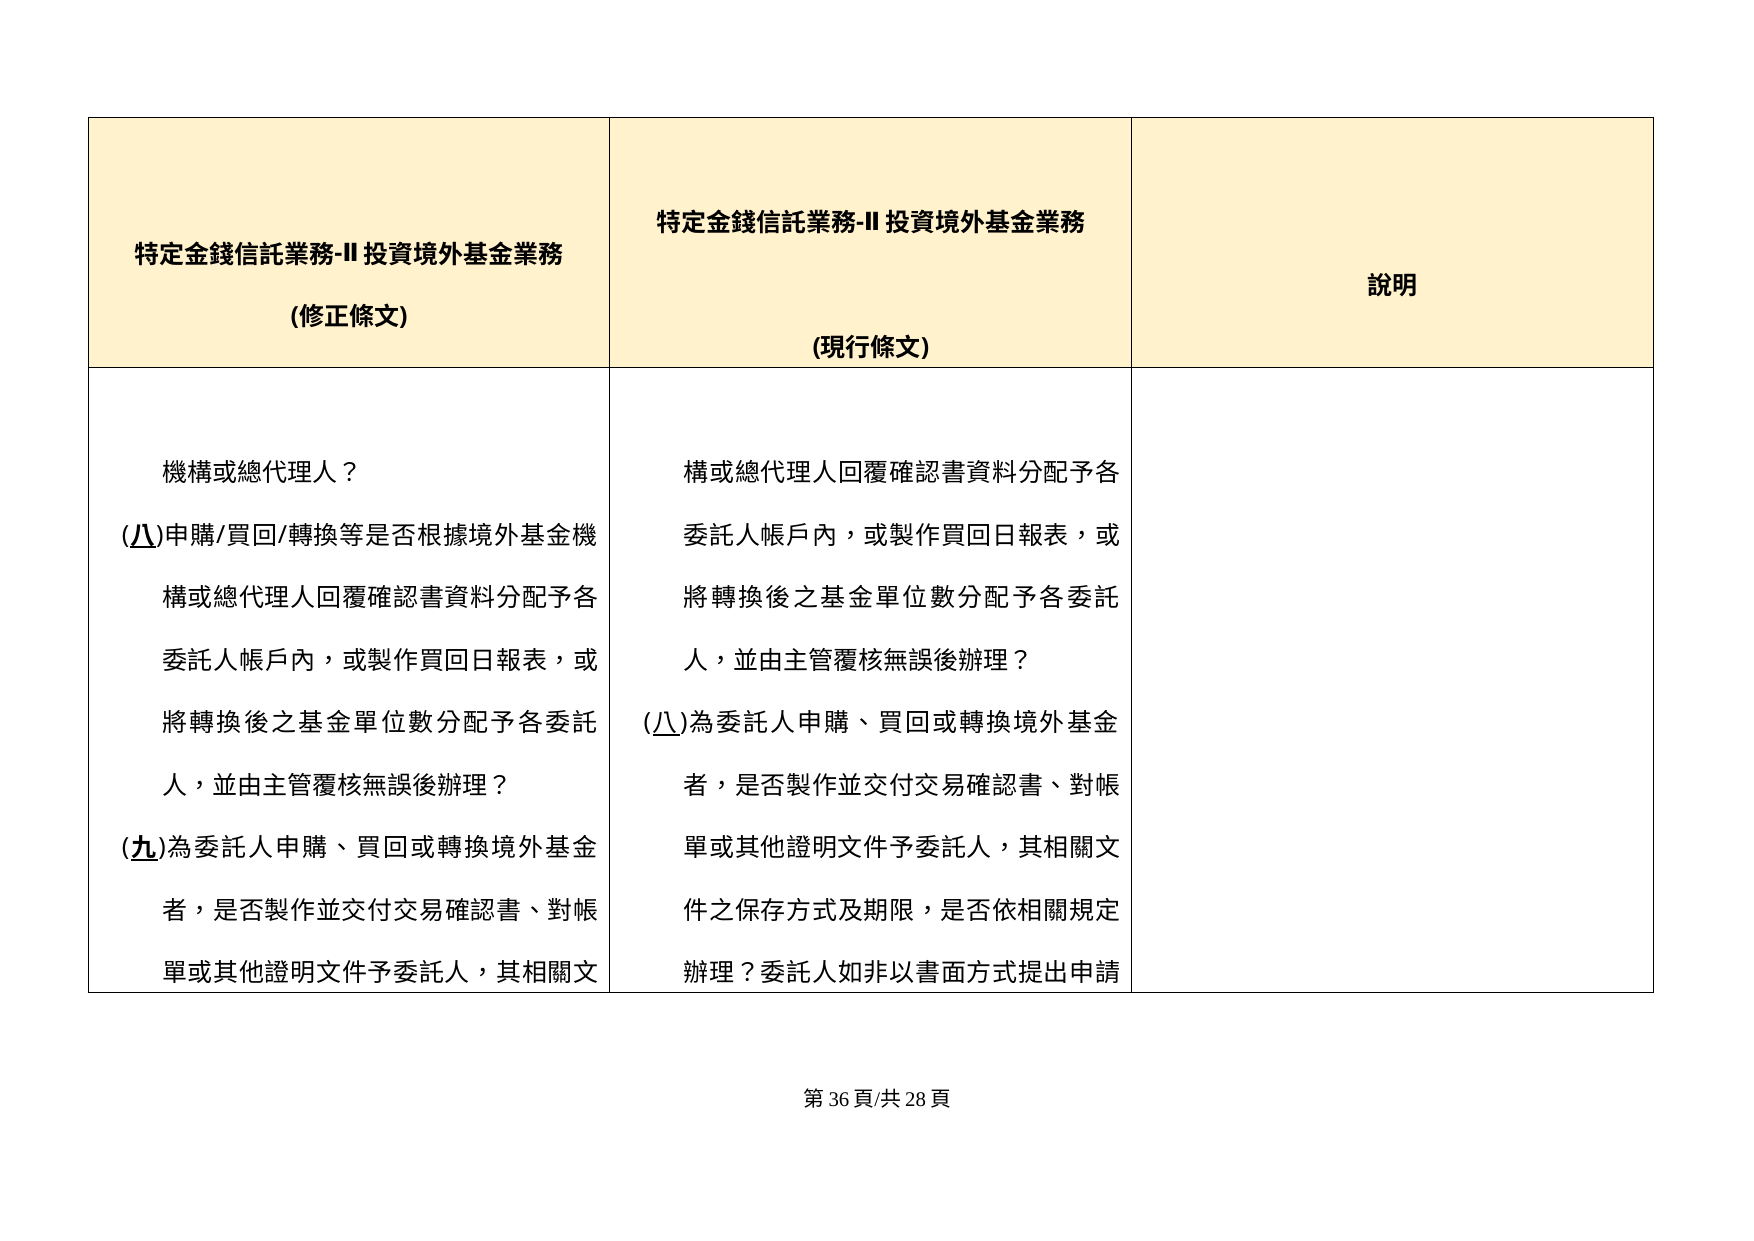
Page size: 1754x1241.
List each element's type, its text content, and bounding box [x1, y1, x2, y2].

table_header 特定金錢信託業務-Ⅱ投資境外基金業務 (現行條文) [610, 118, 1131, 367]
table_header 說明 [1132, 118, 1653, 367]
table_cell 構或總代理人回覆確認書資料分配予各委託人帳戶內，或製作買回日報表，或將轉換後之基金單位數分配予各委託人，並由主管覆核無誤後辦理？ (八)為委託人申購、買回或轉換境外基金者，是否製作並交付交易確認書、對帳單或其他證明文件予委託人，其相關文件之保存方式及期限，是否依相關規定辦理？委託人如非以書面方式提出申請 [610, 368, 1131, 992]
table_header 特定金錢信託業務-Ⅱ投資境外基金業務 (修正條文) [89, 118, 609, 367]
table_cell 一、作業程序 (一) 受託投資境外基金時，應與境外基金機構委任之總代理人簽訂銷售契約或與境外基金機構委任於國內向特定人私募境外基金之國內金融機構(以下簡稱私募境外基金受委任機構)簽訂委任契約。 (二)受託投資境外基金時，應依「境外基金總代理人及銷售機構應充分瞭解產品（KYP）之具體作業規範」辦理以下作業項目： 1.上架前商品審查時至少應包括下列項目： (1)基金之投資目標與方針、操作策略、風險報酬與過去績效。 (2)基金之相關費用(須包括短線交易費用、反稀釋費用、價格調整機制)合理性。 (3)基金適合之客戶類型。 (4)基金公開說明書及投資人須知等文件資訊之充分揭露。 2.銷售前/銷售時基金資訊之編製與提供 (1)交付予委託人之基金公開說明書中譯本及投資人須知等由總代理人編製之文件應為最新有效之版本，其他交付予委託人之銷售文件內容及格式應正確、充分、適當，並符合相關法規規範。 (2)基金銷售業務相關人員應接受充分訓練與教育，以確實瞭解產品。 (3)資訊內容應足以讓委託人瞭解產品，並以清楚、公平及無誤導的方式溝通資訊。 (4)基金銷售業務相關人員銷售時之資格條件應符合相關法規規定並充分瞭解產品。 3.銷售後商品評核及基金資訊之編製與提供 (1)應遵循法規及合約等相關規定，持續辦理基金資訊之公告、通知、更新等事項。 (2)對於提供給委託人之資訊，應以清楚、公平且無誤導之方式傳達。 (3)應評核基金是否仍然符合其原定適合的客戶類型， 並擬訂變動時之因應措施。 (三)充分瞭解客戶(委託人)作業 1.受託投資境外基金時應向委託人徵提相關文件以執行充分瞭解委託人之投資知識、投資經驗、財務狀況及其承受投資風險程度以進行產品適合度評估。 2.受託投資私募境外基金時，應遵守下列事項： (1)應確認個別委託人之資格條件須符合境外基金管理辦法第五十二條第一項所定資格條件，應盡合理調查之責任，且向委託人取得並留存合理可信之佐證依據。 (2)委託人如為符合前述條件之自然人，應至少每年辦理一次複審，以檢視該委託人是否續符合資格；應由委託人更新相關財力證明文件或重新出具相關財力聲明書，以利進行複審作業，並盡合理調查責任。 (3)委託人除非有符合境外基金管理辦法第五十三條所列情形之一者外，不得再行賣出；有關前述私募境外基金轉讓之限制，應於交付委託人相關書面之文件載明。 (四)境外基金申購、買回或轉換作業 1.基金之申購 (1)委託人如首次申購應提出身分證或法人登記證明文件，及/或其他相關證明文件，填妥信託契約書、印鑑卡及申購書辦理申購手續。 (2)收妥申購款項，將申購資料鍵入檔案，經主管覆核後，將申購書收執聯或基金存摺交予委託人。 (3)日終製作申購統計表，經主管覆核簽章後傳送境外基金機構或總代理人。 (4)根據境外基金機構或總代理人之確認書及原申購統計表，將單位數、淨值等資料鍵入電腦，分配入各委託人帳戶中，並由主管覆核。 (5)印製相關報表，依規定按期申報央行。 2.基金之買回/轉換 (1)委託人依契約約定方式，辦理買回/轉換。 (2)核對申請書資料及原留印鑑無誤後，將買回/轉換資料鍵入電腦，由主管覆核。 (3)日終製作買回/轉換統計表，經主管覆核簽章後傳送境外基金機構或總代理人。 (4)根據境外基金機構或總代理人回覆之確認書及原申請書資料，製作買回/轉換日報表及基金異動明細表，經主管覆核無誤。 (5)於收到境外基金機構或總代理人匯款後，將款項撥付予各委託人，或轉換後之基金單位數分配予各委託人。 3.作業應注意事項 (1)辦理境外基金申購、買回或轉換事宜，應依據境外基金公開說明書及投資人須知之記載，公平對待所有基金投資人，不得有延遲交易之情事。 (2)總代理人及銷售機構應依所定之受理截止時間，辦理境外基金申購、買回或轉換事宜，除能證明委託人係於受理截止時間前提出申請者外，不得任意更改。 (3)應於委託人申購或買回申請書上或電子文書上，明確註記受理申請之日期及時間。 (4)應製作並交付書面或電子檔案之交易確認書或對帳單予委託人。 (5)應配合執行公開說明書所載短線交易防制措施。 (6)受託投資私募境外基金時，個別私募境外基金之委託人總數應符合境外基金管理辦法第五十二條第二項規定；委託人總人數應告知私募境外基金受委任機構，其後變動時，亦同；如擬增加委託人人數時，應先取得私募境外基金受委任機構之同意。 (五)作業管理 1.受託投資境外基金時應交付投資人須知及公開說明書中譯本等相關資訊予委託人。 2.申購、買回或轉換之交易確認書、對帳單及其他證明文件，其保存方式及期限，依商業會計法及相關規定辦理。委託人如非以書面方式提出申請者，其相關作業系統須具有明確記載受理申請日期及時間之功能，並保留稽核軌跡二個月以上。 3.本公司及其經理人或受僱人受託投資境外基金業務時，對於委託人之個人資料、往來交易資料及其相關資料應依相關法規保守秘密。 4.受理委託人申購基金款項之收付應依相關契約約定辦理。 5.委託人從事基金交易符合公開說明書短線交易認定標準者，應依規定提供相關資料予境外基金機構或總代理人。 6.受託投資配息可能涉及本金之境外基金時，應於交易前進行風險告知，取具業經委託人簽署已充分了解此風險之文件。 7.銷售前，應將自境外基金機構或總代理人收取之報酬、費用及其他利益，告知委託人；告知內容如有變更，應即通知委託人。前述告知之內容及其變更之通知應依「中華民國證券投資信託暨顧問商業同業公會會員及其銷售機構基金通路報酬揭露施行要點」辦理。 8.本公司及其人員辦理基金銷售業務，不得向境外基金機構或總代理人收取銷售契約約定以外之報酬、費用或其他利益。 9.應確認業務人員已對委託人充分說明相關費用。 10.應依相關規定訂定協助及通知委託人之作業程序。 (六)廣告與促銷作業 1.從事廣告、公開說明會及其他營業促銷活動時應依「證券投資信託及顧問法」、「境外基金管理辦法」、「信託業營運範圍受益權轉讓限制風險揭露及行銷訂約管理辦法」、銷售契約及相關規定辦理。 2.從事配息可能涉及本金之境外基金平面廣告時，應依「中華民國證券投資信託暨顧問商業同業公會會員及其銷售機構從事廣告及營業活動行為規範」規定於廣告內容中揭示相關警語。 3.從事廣告、公開說明會及其他營業活動而製作之有關資料，應列入公司內部控制制度管理，並於對外使用前，依「中華民國證券投資信託暨顧問商業同業公會會員及其銷售機構從事廣告及營業活動行為規範」規定審核，確定其內容無不當、不實陳述、違反前述行為規範及相關法令之情事。 4.從事廣告、公開說明會及其他營業促銷活動製作之宣傳資料、廣告物及相關紀錄應保存二年。 5.不得就私募境外基金為一般性廣告或公開勸誘之行為。 (七)人員遴聘作業 辦理募集及銷售業務人員應符合「證券投資顧問事業負責人與業務人員管理規則」所定業務人員之資格條件。 (八)終止辦理境外基金之募集及銷售作業 1.終止辦理境外基金之募集及銷售業務應即通知總代理人。 2.於終止辦理業務後，轉由其他境外基金受託機構辦理前，應協助委託人辦理後續境外基金之買回、轉換或其他相關事宜。 (九)投資人權利行使 為委託人申購境外基金時，於接獲受益人會議或股東會之通知後，對重大影響投資人權益之事項，應依銷售契約及相關規定程序辦理。 控制重點 (一)是否簽訂銷售契約或委任契約？ (二)是否依「境外基金總代理人及銷售機構應充分瞭解產品（KYP）之具體作業規範」執行充分瞭解境外基金作業？ (三)特定金錢信託投資之境外基金，是否報經主管機關核准？ (四)受託投資境外基金是否執行瞭解客戶(委託人)作業？ (五)委託人申購是否留存身分證影本或法人登記證明文件，及/或其他相關證明文件影本，填具信託契約書、印鑑卡及申購書?委託人是否依契約約定方式，辦理買回/ 轉換？ (六)將申購/買回/轉換資料鍵入電腦是否由主管覆核？ (七)日終製作申購/買回/轉換統計表，是否由主管覆核簽章後於當日電傳境外基金機構或總代理人？ (八)申購/買回/轉換等是否根據境外基金機構或總代理人回覆確認書資料分配予各委託人帳戶內，或製作買回日報表，或將轉換後之基金單位數分配予各委託人，並由主管覆核無誤後辦理？ (九)為委託人申購、買回或轉換境外基金者，是否製作並交付交易確認書、對帳單或其他證明文件予委託人，其相關文件之保存方式及期限，是否依相關規定辦理？委託人如非以書面方式提出申請者，其相關作業系統是否有明確記載受理申請日期及時間之功能，並保留稽核軌跡二個月以上？ (十)從事境外基金之廣告、公開說明會及促銷時，是否依相關規定辦理？ (十一)辦理募集及銷售業務人員是否符合證券投資顧問事業負責人與業務人員管理規則所定業務人員之資格條件？ (十二)終止辦理境外基金之受託業務時，是否通知總代理人及協助委託人辦理後續境外基金之買回、轉換或其他相關事宜？ (十三)受託人為委託人申購境外基金者，於接獲受益人會議或股東會之通知後，對重大影響投資人權益之事項，是否依銷售契約及相關規定程序辦理？ (十四)是否依公開說明書所載短線交易防制措施辦理？ (十五)確認業務人員是否已於銷售前對委託人充分說明基金通路報酬及信託報酬等相關費用？ (十六)受託投資配息可能涉及本金之境外基金時，是否於交易前進行風險告知並取具經委託人簽署已充分了解相關風險之文件？ (十七)受託投資私募基金時，是否確認委託人之資格條件符合境外基金管理辦法第五十二條第一項規定？並向委託人取得合理可信之佐證依據？ (十八)受託投資私募基金時，委託人如為自然人，是否依相關規定進行資格複審作業？ (十九)辦理私募境外基金轉讓作業時，是否符合境外基金管理辦法第五十三條規定？ (二十)受託投資私募基金時，委託人總數是否依境外基金管理辦法第五十二條第二項規定進行管控？如擬增加委託人人數時，是否事先取得私募境外基金受委任機構之同意？ [89, 368, 609, 992]
table_cell 依「中華民國證券投資信託暨顧問商業同業公會私募境外基金受委任機構與信託業透過金錢信託方式進行私募境外基金委任契約應行記載事項」(以下簡稱「委任契約應行記載事項」)，私募境外基金受委任機構應與信託業簽訂委任契約，以明確劃分雙方之權利與義務，爰修正作業程序(一)。 依金管會101年1月10日金管證投字第10000612073號函規定，銷售機構應充分瞭解產品（KYP）-境外基金，並於內部控制制度中訂定相關作業原則，爰增訂作業程序(二)，以下項次依序修正。 依「委任契約應行記載事項」第3條第(三)款規定，修正作業程序(三)之1。 依「證券投資信託及顧問法」第16條第2項、第11條第1項至第3項、「境外基金管理辦法」第52條第1項、「境外基金管理辦法問答集」-「肆、私募境外基金」，以及「委任契約應行記載事項」第3條第(一)款等規定，應盡合理調查之責任，且向委託人取得並留存合理可信之佐證依據，爰增訂作業程序(三)之2(1)。 依「境外基金管理辦法問答集」-「肆、私募境外基金」規定，辦理複審作業，爰增訂作業程序(三)之2(2)。 「境外基金管理辦法」第53條有關私募基金轉讓之限制規定，爰增訂作業程序(三)之2(3)。 依「境外基金管理辦法」第52條第2項，以及「委任契約應行記載事項」第3條第(四)款等規定有關委託人總人數之管控，爰增訂作業程序(四)之3(6)。 依「委任契約應行記載事項」第3條第(三)款規定有關協助及通知委託人之作業原則，爰增訂作業程序(五)之10。 依「證券投資信託及顧問法」第16條第2項、「境外基金管理辦法」第52條第4項及「委任契約應行記載事項」第3條第(八)款規定，爰增訂作業程序(六)之5。 十一、配合作業程序(一)，修正控制重點(一)。 十二、配合作業程序(二)，增訂控制重點(二)，以下項次依序修正。 十三、配合作業程序(三)之2(1)，增訂控制重點(十七)。 十四、配合作業程序(三)之2(2)，增訂控制重點(十八)。 十五、配合作業程序(三)之2(3)，增訂控制重點(十九)。 十六、配合作業程序(四)之3(6)，增訂控制重點(二十)。 [1132, 368, 1653, 992]
